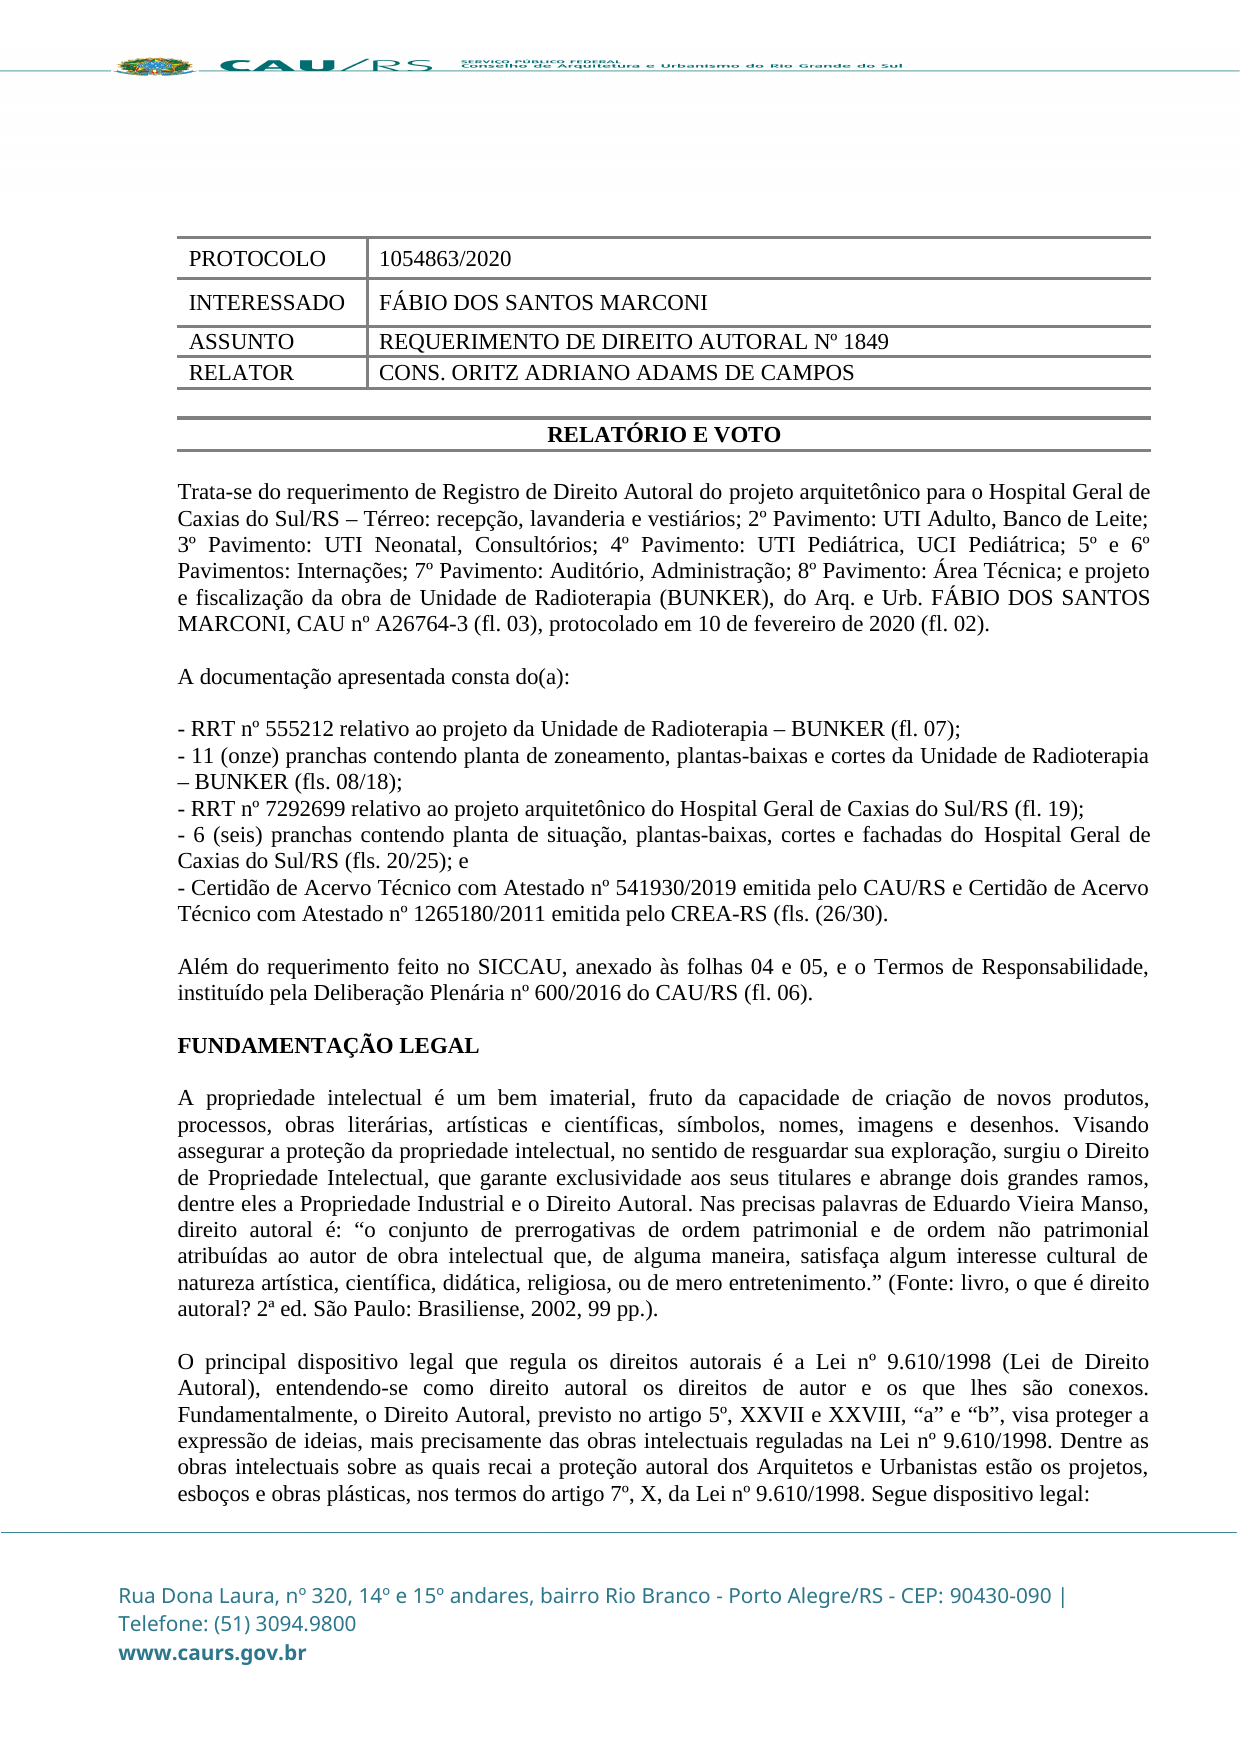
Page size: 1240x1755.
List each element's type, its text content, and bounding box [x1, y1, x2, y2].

text O principal dispositivo legal que regula os direitos autorais é a Lei nº 9.610/1998 (Lei de Direito Autoral), entendendo-se como direito autoral os direitos de autor e os que lhes são conexos. Fundamentalmente, o Direito Autoral, previsto no artigo 5º, XXVII e XXVIII, “a” e “b”, visa proteger a expressão de ideias, mais precisamente das obras intelectuais reguladas na Lei nº 9.610/1998. Dentre as obras intelectuais sobre as quais recai a proteção autoral dos Arquitetos e Urbanistas estão os projetos, esboços e obras plásticas, nos termos do artigo 7º, X, da Lei nº 9.610/1998. Segue dispositivo legal: [177, 1348, 1151, 1506]
table_cell CONS. ORITZ ADRIANO ADAMS DE CAMPOS [369, 358, 1151, 387]
text - RRT nº 7292699 relativo ao projeto arquitetônico do Hospital Geral de Caxias do Sul/RS (fl. 19); [177, 794, 1151, 821]
table_header PROTOCOLO [177, 239, 366, 277]
table_cell INTERESSADO [177, 280, 366, 325]
table_cell FÁBIO DOS SANTOS MARCONI [369, 280, 1151, 325]
text Além do requerimento feito no SICCAU, anexado às folhas 04 e 05, e o Termos de Responsabilidade, instituído pela Deliberação Plenária nº 600/2016 do CAU/RS (fl. 06). [177, 953, 1151, 1005]
table_cell RELATOR [177, 358, 366, 387]
text Trata-se do requerimento de Registro de Direito Autoral do projeto arquitetônico para o Hospital Geral de Caxias do Sul/RS – Térreo: recepção, lavanderia e vestiários; 2º Pavimento: UTI Adulto, Banco de Leite; 3º Pavimento: UTI Neonatal, Consultórios; 4º Pavimento: UTI Pediátrica, UCI Pediátrica; 5º e 6º Pavimentos: Internações; 7º Pavimento: Auditório, Administração; 8º Pavimento: Área Técnica; e projeto e fiscalização da obra de Unidade de Radioterapia (BUNKER), do Arq. e Urb. FÁBIO DOS SANTOS MARCONI, CAU nº A26764-3 (fl. 03), protocolado em 10 de fevereiro de 2020 (fl. 02). [177, 478, 1151, 636]
table_header 1054863/2020 [369, 239, 1151, 277]
table_cell ASSUNTO [177, 328, 366, 355]
text A documentação apresentada consta do(a): [177, 663, 1151, 689]
text FUNDAMENTAÇÃO LEGAL [177, 1032, 1151, 1058]
text - RRT nº 555212 relativo ao projeto da Unidade de Radioterapia – BUNKER (fl. 07); [177, 716, 1151, 742]
text - 6 (seis) pranchas contendo planta de situação, plantas-baixas, cortes e fachadas do Hospital Geral de Caxias do Sul/RS (fls. 20/25); e [177, 821, 1151, 874]
text - Certidão de Acervo Técnico com Atestado nº 541930/2019 emitida pelo CAU/RS e Certidão de Acervo Técnico com Atestado nº 1265180/2011 emitida pelo CREA-RS (fls. (26/30). [177, 874, 1151, 926]
text - 11 (onze) pranchas contendo planta de zoneamento, plantas-baixas e cortes da Unidade de Radioterapia – BUNKER (fls. 08/18); [177, 742, 1151, 794]
table_cell REQUERIMENTO DE DIREITO AUTORAL Nº 1849 [369, 328, 1151, 355]
table_header RELATÓRIO E VOTO [177, 420, 1151, 449]
text A propriedade intelectual é um bem imaterial, fruto da capacidade de criação de novos produtos, processos, obras literárias, artísticas e científicas, símbolos, nomes, imagens e desenhos. Visando assegurar a proteção da propriedade intelectual, no sentido de resguardar sua exploração, surgiu o Direito de Propriedade Intelectual, que garante exclusividade aos seus titulares e abrange dois grandes ramos, dentre eles a Propriedade Industrial e o Direito Autoral. Nas precisas palavras de Eduardo Vieira Manso, direito autoral é: “o conjunto de prerrogativas de ordem patrimonial e de ordem não patrimonial atribuídas ao autor de obra intelectual que, de alguma maneira, satisfaça algum interesse cultural de natureza artística, científica, didática, religiosa, ou de mero entretenimento.” (Fonte: livro, o que é direito autoral? 2ª ed. São Paulo: Brasiliense, 2002, 99 pp.). [177, 1084, 1151, 1322]
